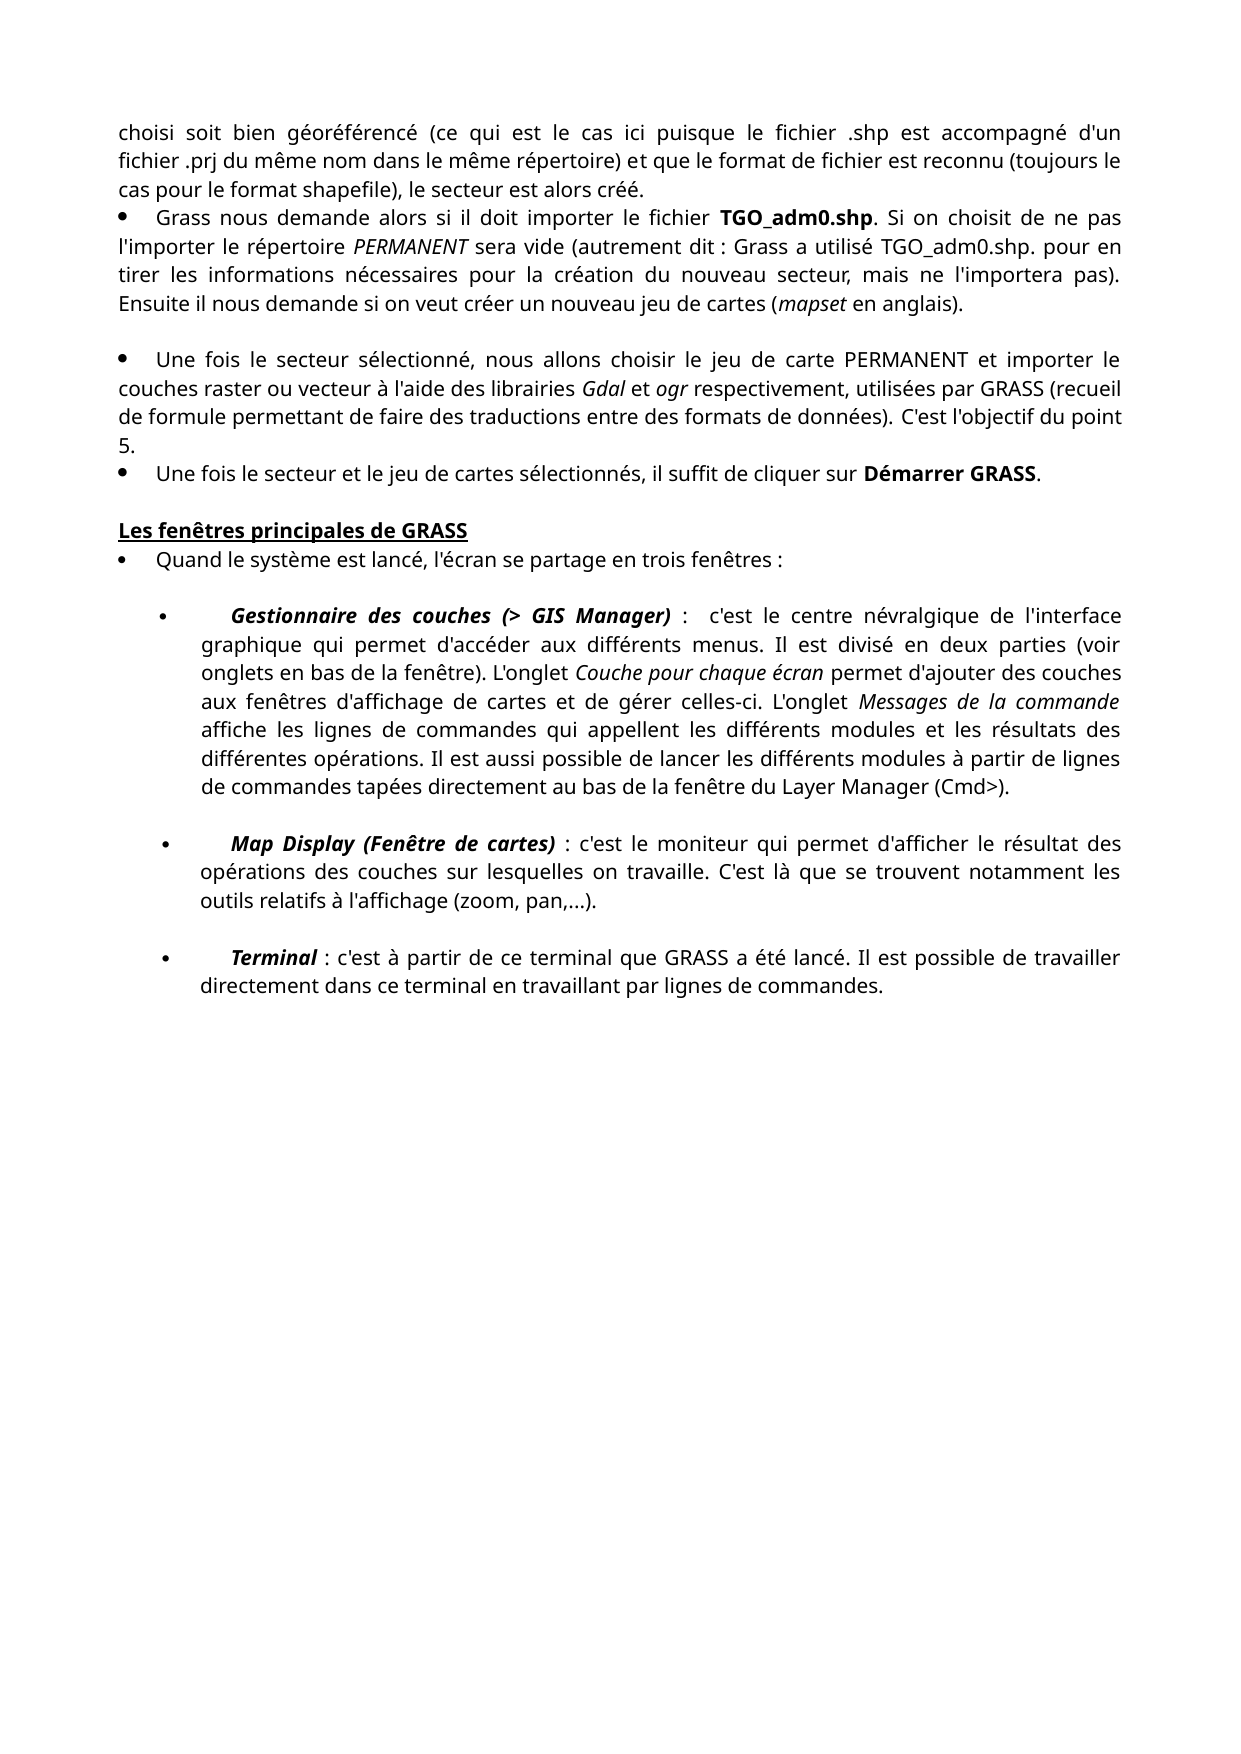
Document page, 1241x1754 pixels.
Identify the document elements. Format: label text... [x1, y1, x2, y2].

list Quand le système est lancé, l'écran se partage en trois fenêtres : [118, 545, 1122, 573]
list Map Display (Fenêtre de cartes) : c'est le moniteur qui permet d'afficher le résultat des opérations des couches sur lesquelles on travaille. C'est là que se trouvent notamment les outils relatifs à l'affichage (zoom, pan,...). [162, 829, 1122, 914]
list choisi soit bien géoréférencé (ce qui est le cas ici puisque le fichier .shp est accompagné d'un fichier .prj du même nom dans le même répertoire) et que le format de fichier est reconnu (toujours le cas pour le format shapefile), le secteur est alors créé. [118, 118, 1122, 203]
list Grass nous demande alors si il doit importer le fichier TGO_adm0.shp. Si on choisit de ne pas l'importer le répertoire PERMANENT sera vide (autrement dit : Grass a utilisé TGO_adm0.shp. pour en tirer les informations nécessaires pour la création du nouveau secteur, mais ne l'importera pas). Ensuite il nous demande si on veut créer un nouveau jeu de cartes (mapset en anglais). [118, 203, 1122, 317]
list Gestionnaire des couches (> GIS Manager) : c'est le centre névralgique de l'interface graphique qui permet d'accéder aux différents menus. Il est divisé en deux parties (voir onglets en bas de la fenêtre). L'onglet Couche pour chaque écran permet d'ajouter des couches aux fenêtres d'affichage de cartes et de gérer celles-ci. L'onglet Messages de la commande affiche les lignes de commandes qui appellent les différents modules et les résultats des différentes opérations. Il est aussi possible de lancer les différents modules à partir de lignes de commandes tapées directement au bas de la fenêtre du Layer Manager (Cmd>). [159, 602, 1122, 801]
list Une fois le secteur et le jeu de cartes sélectionnés, il suffit de cliquer sur Démarrer GRASS. [118, 459, 1122, 488]
text Les fenêtres principales de GRASS [118, 516, 1122, 545]
list Terminal : c'est à partir de ce terminal que GRASS a été lancé. Il est possible de travailler directement dans ce terminal en travaillant par lignes de commandes. [162, 943, 1122, 1000]
list Une fois le secteur sélectionné, nous allons choisir le jeu de carte PERMANENT et importer le couches raster ou vecteur à l'aide des librairies Gdal et ogr respectivement, utilisées par GRASS (recueil de formule permettant de faire des traductions entre des formats de données). C'est l'objectif du point 5. [118, 346, 1122, 459]
